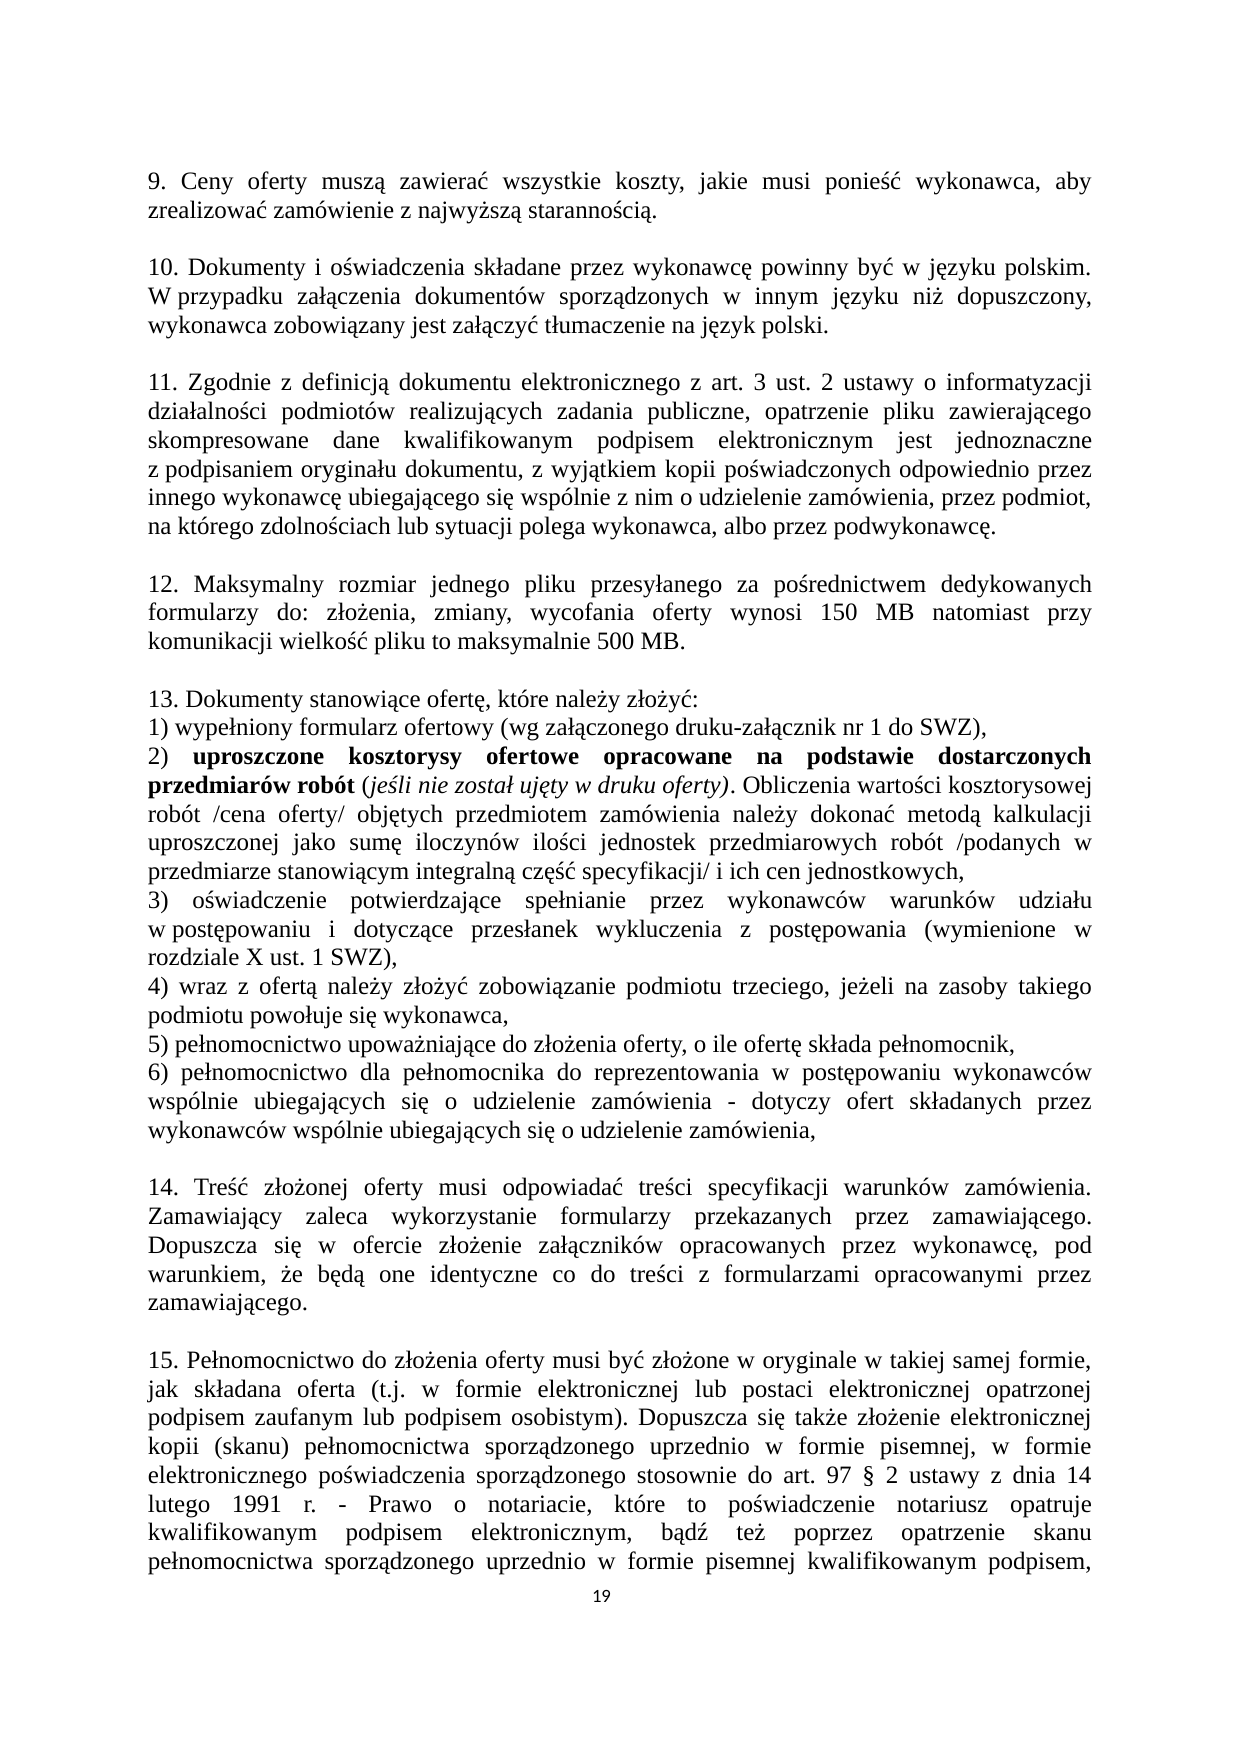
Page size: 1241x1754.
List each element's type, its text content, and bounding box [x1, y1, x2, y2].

text 11. Zgodnie z definicją dokumentu elektronicznego z art. 3 ust. 2 ustawy o informatyzacji działalności podmiotów realizujących zadania publiczne, opatrzenie pliku zawierającego skompresowane dane kwalifikowanym podpisem elektronicznym jest jednoznaczne z podpisaniem oryginału dokumentu, z wyjątkiem kopii poświadczonych odpowiednio przez innego wykonawcę ubiegającego się wspólnie z nim o udzielenie zamówienia, przez podmiot, na którego zdolnościach lub sytuacji polega wykonawca, albo przez podwykonawcę. [148, 367, 1093, 540]
text 4) wraz z ofertą należy złożyć zobowiązanie podmiotu trzeciego, jeżeli na zasoby takiego podmiotu powołuje się wykonawca, [148, 971, 1093, 1029]
text 10. Dokumenty i oświadczenia składane przez wykonawcę powinny być w języku polskim. W przypadku załączenia dokumentów sporządzonych w innym języku niż dopuszczony, wykonawca zobowiązany jest załączyć tłumaczenie na język polski. [148, 252, 1093, 339]
text 13. Dokumenty stanowiące ofertę, które należy złożyć: [148, 684, 1093, 712]
text 1) wypełniony formularz ofertowy (wg załączonego druku-załącznik nr 1 do SWZ), [148, 712, 1093, 741]
text 9. Ceny oferty muszą zawierać wszystkie koszty, jakie musi ponieść wykonawca, aby zrealizować zamówienie z najwyższą starannością. [148, 166, 1093, 224]
text 14. Treść złożonej oferty musi odpowiadać treści specyfikacji warunków zamówienia. Zamawiający zaleca wykorzystanie formularzy przekazanych przez zamawiającego. Dopuszcza się w ofercie złożenie załączników opracowanych przez wykonawcę, pod warunkiem, że będą one identyczne co do treści z formularzami opracowanymi przez zamawiającego. [148, 1172, 1093, 1316]
text 2) uproszczone kosztorysy ofertowe opracowane na podstawie dostarczonych przedmiarów robót (jeśli nie został ujęty w druku oferty). Obliczenia wartości kosztorysowej robót /cena oferty/ objętych przedmiotem zamówienia należy dokonać metodą kalkulacji uproszczonej jako sumę iloczynów ilości jednostek przedmiarowych robót /podanych w przedmiarze stanowiącym integralną część specyfikacji/ i ich cen jednostkowych, [148, 741, 1093, 885]
text 6) pełnomocnictwo dla pełnomocnika do reprezentowania w postępowaniu wykonawców wspólnie ubiegających się o udzielenie zamówienia - dotyczy ofert składanych przez wykonawców wspólnie ubiegających się o udzielenie zamówienia, [148, 1057, 1093, 1144]
text 12. Maksymalny rozmiar jednego pliku przesyłanego za pośrednictwem dedykowanych formularzy do: złożenia, zmiany, wycofania oferty wynosi 150 MB natomiast przy komunikacji wielkość pliku to maksymalnie 500 MB. [148, 569, 1093, 655]
text 5) pełnomocnictwo upoważniające do złożenia oferty, o ile ofertę składa pełnomocnik, [148, 1029, 1093, 1057]
text 15. Pełnomocnictwo do złożenia oferty musi być złożone w oryginale w takiej samej formie, jak składana oferta (t.j. w formie elektronicznej lub postaci elektronicznej opatrzonej podpisem zaufanym lub podpisem osobistym). Dopuszcza się także złożenie elektronicznej kopii (skanu) pełnomocnictwa sporządzonego uprzednio w formie pisemnej, w formie elektronicznego poświadczenia sporządzonego stosownie do art. 97 § 2 ustawy z dnia 14 lutego 1991 r. - Prawo o notariacie, które to poświadczenie notariusz opatruje kwalifikowanym podpisem elektronicznym, bądź też poprzez opatrzenie skanu pełnomocnictwa sporządzonego uprzednio w formie pisemnej kwalifikowanym podpisem, [148, 1345, 1093, 1575]
text 3) oświadczenie potwierdzające spełnianie przez wykonawców warunków udziału w postępowaniu i dotyczące przesłanek wykluczenia z postępowania (wymienione w rozdziale X ust. 1 SWZ), [148, 885, 1093, 971]
